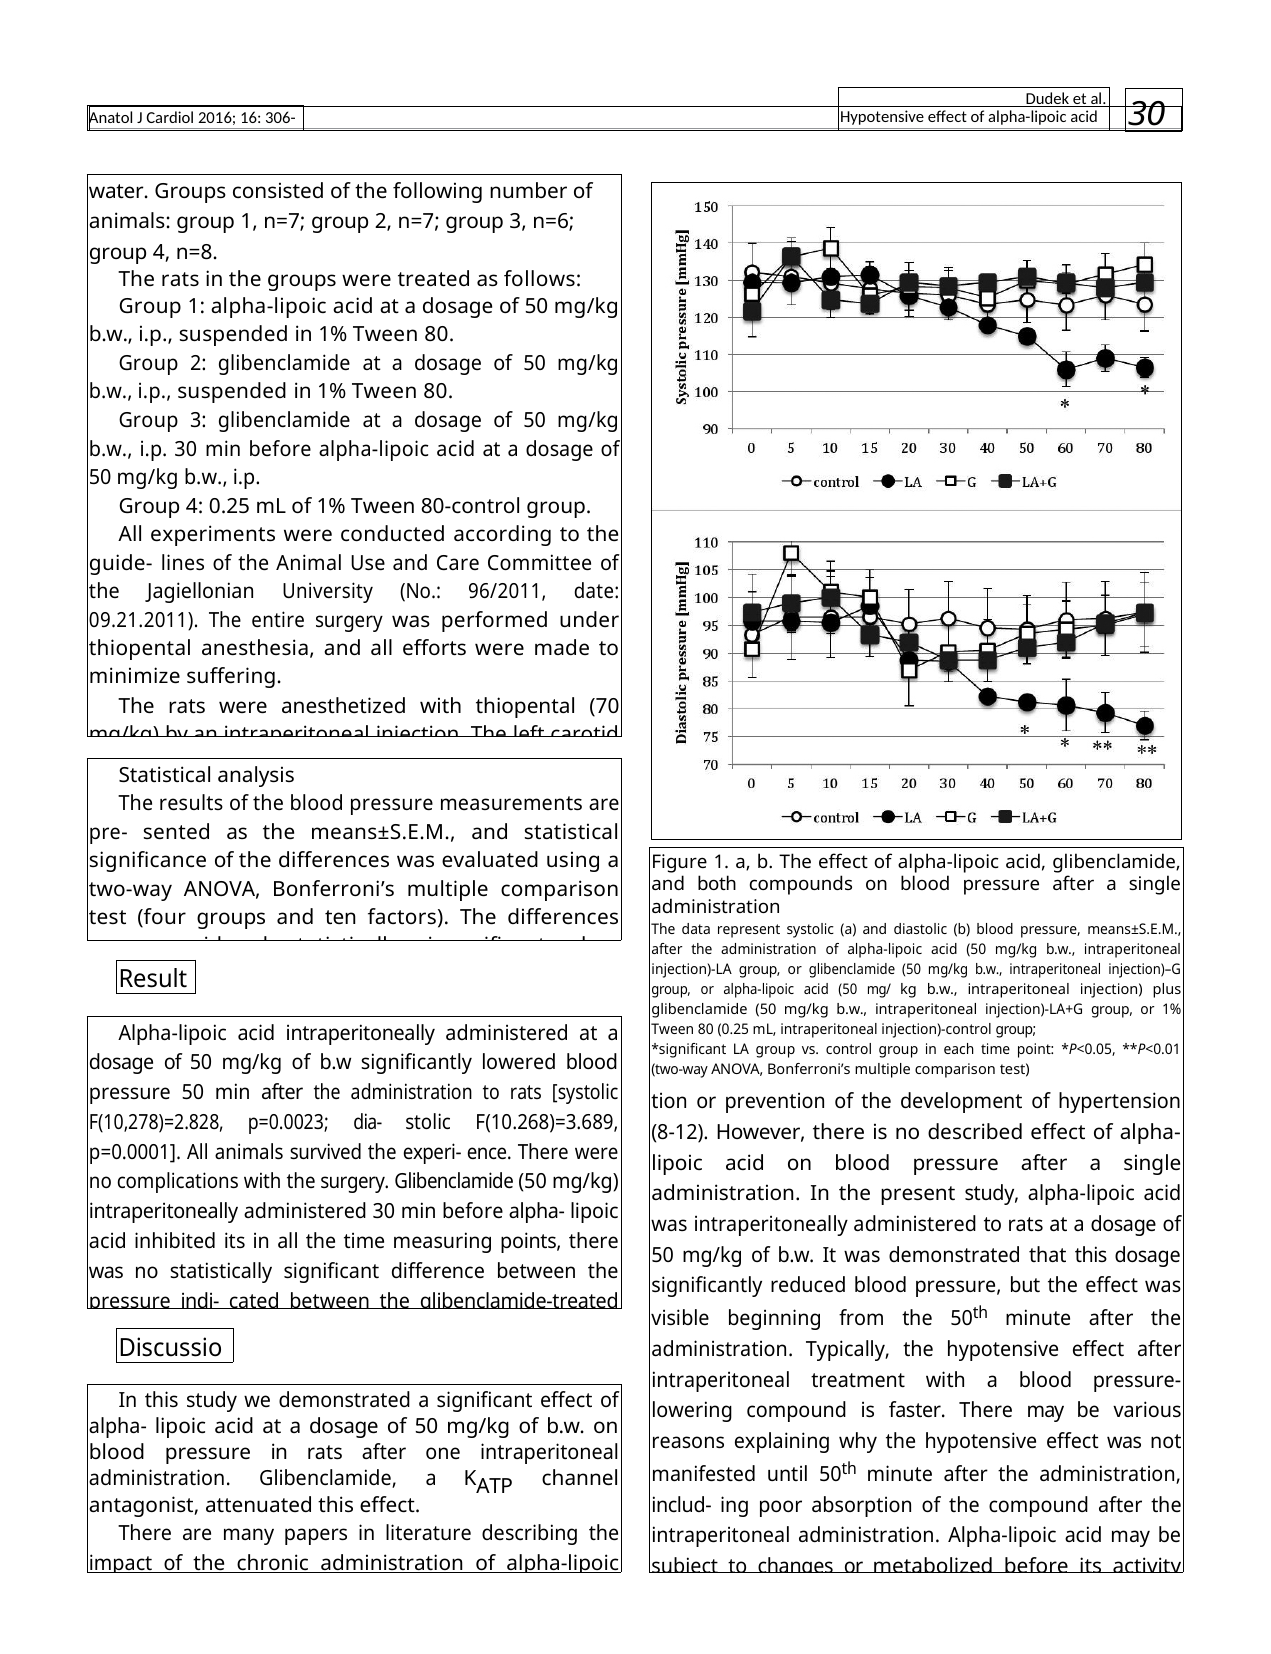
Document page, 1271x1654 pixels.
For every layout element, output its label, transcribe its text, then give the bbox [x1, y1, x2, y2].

text water. Groups consisted of the following number of animals: group 1, n=7; group 2, n=7; group 3, n=6; group 4, n=8. [89, 176, 620, 266]
text The rats in the groups were treated as follows: [118, 268, 621, 291]
text *significant LA group vs. control group in each time point: *P<0.05, **P<0.01 (two-way ANOVA, Bonferroni’s multiple comparison test) [651, 1038, 1181, 1078]
text The rats were anesthetized with thiopental (70 mg/kg) by an intraperitoneal injection. The left carotid artery was can- nulated with a polyethylene tubing filled with heparin solution in saline to facilitate pressure measurements using the Datamax apparatus (Columbus Instruments, Ohio). Blood pres- sure was measured prior to the administration of the com- pounds (time 0 min-control pressure) and 80 min thereafter. [89, 691, 619, 736]
text Group 1: alpha-lipoic acid at a dosage of 50 mg/kg b.w., i.p., suspended in 1% Tween 80. [89, 291, 619, 348]
text All experiments were conducted according to the guide- lines of the Animal Use and Care Committee of the Jagiellonian University (No.: 96/2011, date: 09.21.2011). The entire surgery was performed under thiopental anesthesia, and all efforts were made to minimize suffering. [89, 519, 619, 690]
text 307 [1128, 107, 1142, 123]
text There are many papers in literature describing the impact of the chronic administration of alpha-lipoic acid on blood pres- sure pointing to its hypotensive effect after repeated administra- [89, 1518, 619, 1572]
text The results of the blood pressure measurements are pre- sented as the means±S.E.M., and statistical significance of the differences was evaluated using a two-way ANOVA, Bonferroni’s multiple comparison test (four groups and ten factors). The differences were considered statistically sig- nificant when p<0.05. [89, 788, 619, 940]
text Anatol J Cardiol 2016; 16: 306-9 [90, 107, 302, 129]
text Hypotensive effect of alpha-lipoic acid [840, 107, 1108, 127]
text Group 2: glibenclamide at a dosage of 50 mg/kg b.w., i.p., suspended in 1% Tween 80. [89, 348, 619, 405]
text Dudek et al. [840, 89, 1108, 106]
text 307 [1128, 107, 1181, 130]
text tion or prevention of the development of hypertension (8-12). However, there is no described effect of alpha-lipoic acid on blood pressure after a single administration. In the present study, alpha-lipoic acid was intraperitoneally administered to rats at a dosage of 50 mg/kg of b.w. It was demonstrated that this dosage significantly reduced blood pressure, but the effect was visible beginning from the 50th minute after the administration. Typically, the hypotensive effect after intraperitoneal treatment with a blood pressure-lowering compound is faster. There may be various reasons explaining why the hypotensive effect was not manifested until 50th minute after the administration, includ- ing poor absorption of the compound after the intraperitoneal administration. Alpha-lipoic acid may be subject to changes or metabolized before its activity may be expressed or it may induce the formation of blood pressure reducing agents. [651, 1087, 1181, 1572]
text The data represent systolic (a) and diastolic (b) blood pressure, means±S.E.M., after the administration of alpha-lipoic acid (50 mg/kg b.w., intraperitoneal injection)-LA group, or glibenclamide (50 mg/kg b.w., intraperitoneal injection)–G group, or alpha-lipoic acid (50 mg/ kg b.w., intraperitoneal injection) plus glibenclamide (50 mg/kg b.w., intraperitoneal injection)-LA+G group, or 1% Tween 80 (0.25 mL, intraperitoneal injection)-control group; [651, 919, 1181, 1038]
text Group 3: glibenclamide at a dosage of 50 mg/kg b.w., i.p. 30 min before alpha-lipoic acid at a dosage of 50 mg/kg b.w., i.p. [89, 405, 619, 491]
text Alpha-lipoic acid intraperitoneally administered at a dosage of 50 mg/kg of b.w significantly lowered blood pressure 50 min after the administration to rats [systolic F(10,278)=2.828, p=0.0023; dia- stolic F(10.268)=3.689, p=0.0001]. All animals survived the experi- ence. There were no complications with the surgery. Glibenclamide (50 mg/kg) intraperitoneally administered 30 min before alpha- lipoic acid inhibited its in all the time measuring points, there was no statistically significant difference between the pressure indi- cated between the glibenclamide-treated groups and the control group (p>0.05). The results are shown in Figure 1. Table 1 shows the percentage of pressure drops in each group. [89, 1018, 619, 1308]
text Results [118, 961, 195, 993]
picture [652, 183, 1181, 839]
text 307 [1151, 107, 1162, 123]
text Discussion [118, 1329, 232, 1362]
text 307 [1128, 90, 1182, 106]
text In this study we demonstrated a significant effect of alpha- lipoic acid at a dosage of 50 mg/kg of b.w. on blood pressure in rats after one intraperitoneal administration. Glibenclamide, a KATP channel antagonist, attenuated this effect. [89, 1386, 619, 1517]
text Figure 1. a, b. The effect of alpha-lipoic acid, glibenclamide, and both compounds on blood pressure after a single administration [651, 849, 1181, 919]
text Group 4: 0.25 mL of 1% Tween 80-control group. [118, 491, 621, 519]
text Statistical analysis [118, 760, 621, 788]
